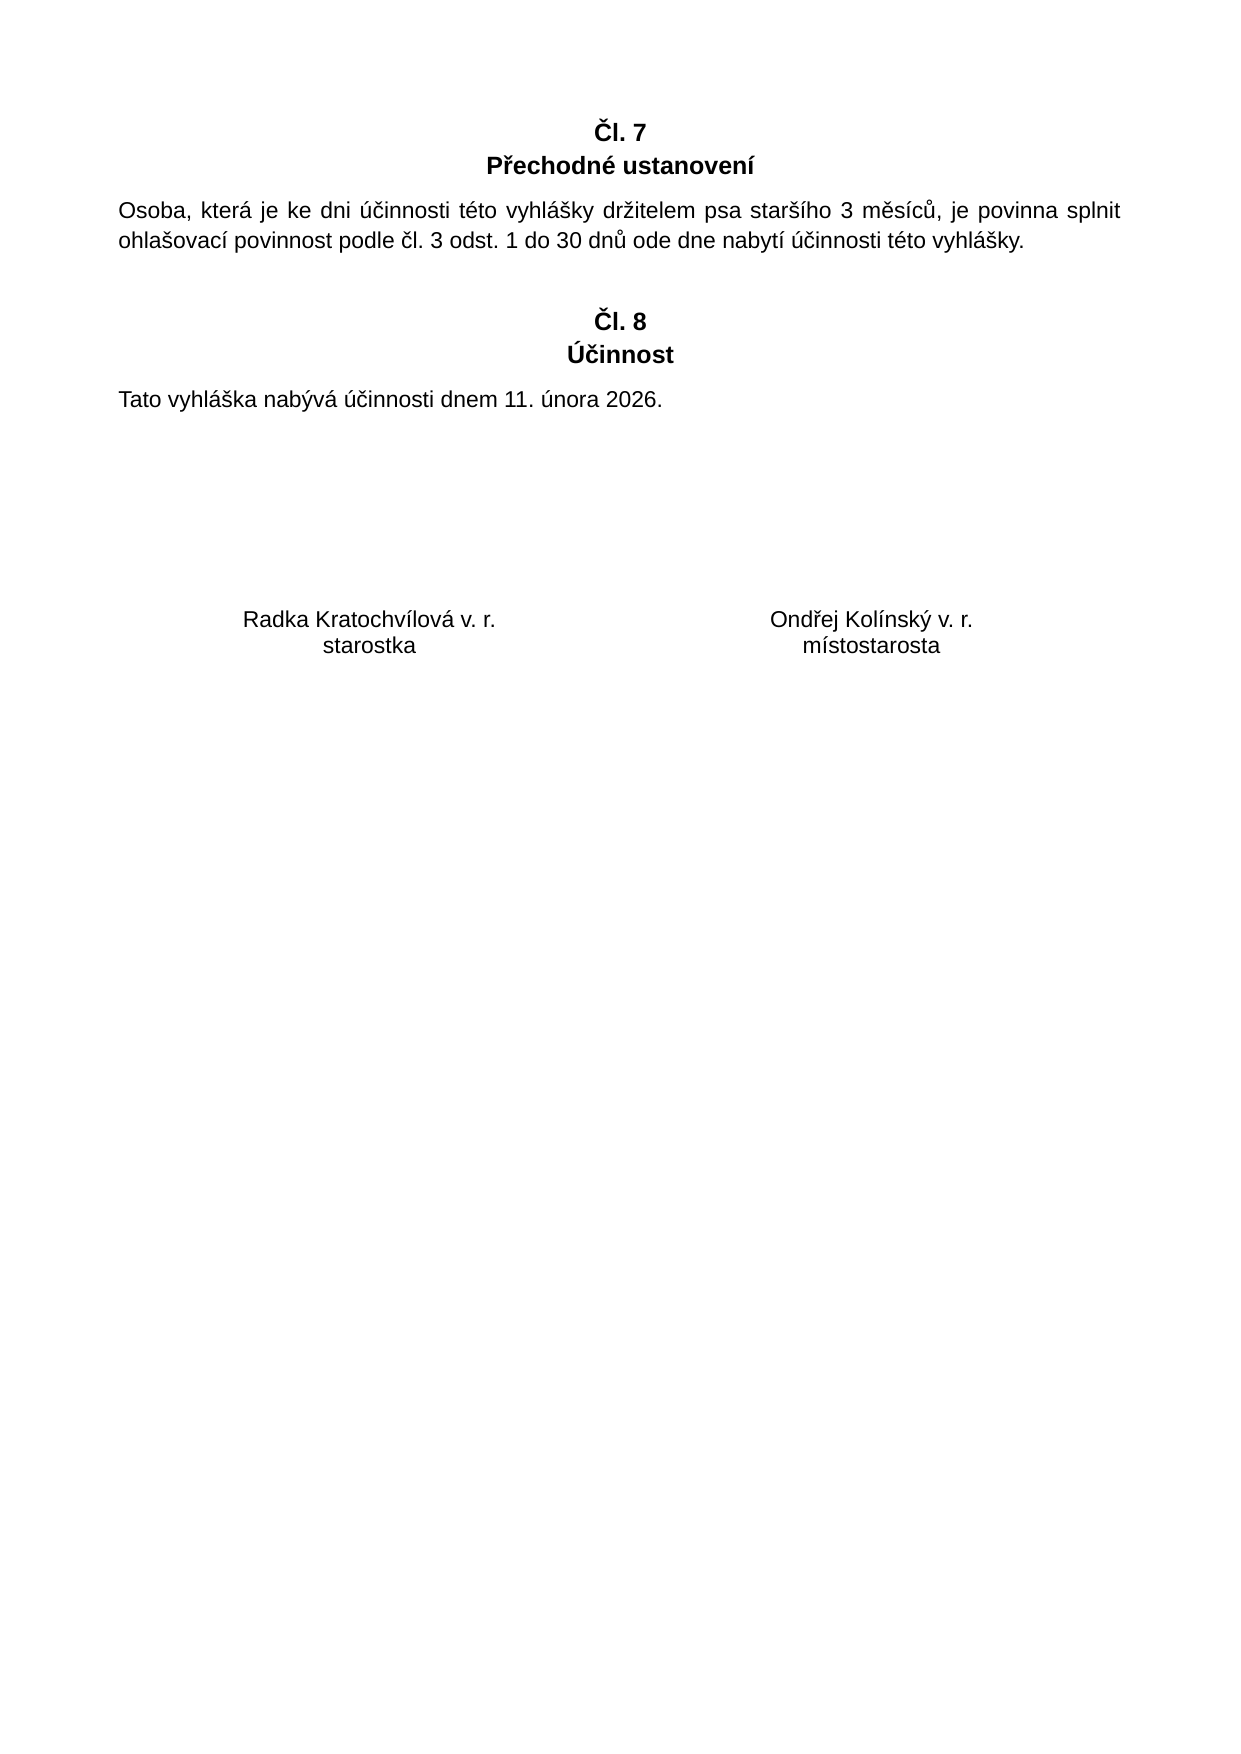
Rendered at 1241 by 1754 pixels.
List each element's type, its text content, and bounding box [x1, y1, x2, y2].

subtitle Čl. 8 Účinnost [118, 307, 1122, 369]
text Tato vyhláška nabývá účinnosti dnem 11. února 2026. [118, 386, 1122, 412]
table_cell [118, 665, 620, 783]
table_cell [620, 665, 1122, 783]
table_header Ondřej Kolínský v. r. místostarosta [620, 546, 1122, 664]
table_header Radka Kratochvílová v. r. starostka [118, 546, 620, 664]
text Osoba, která je ke dni účinnosti této vyhlášky držitelem psa staršího 3 měsíců, je povinna splnit ohlašovací povinnost podle čl. 3 odst. 1 do 30 dnů ode dne nabytí účinnosti této vyhlášky. [118, 197, 1122, 253]
subtitle Čl. 7 Přechodné ustanovení [118, 118, 1122, 180]
